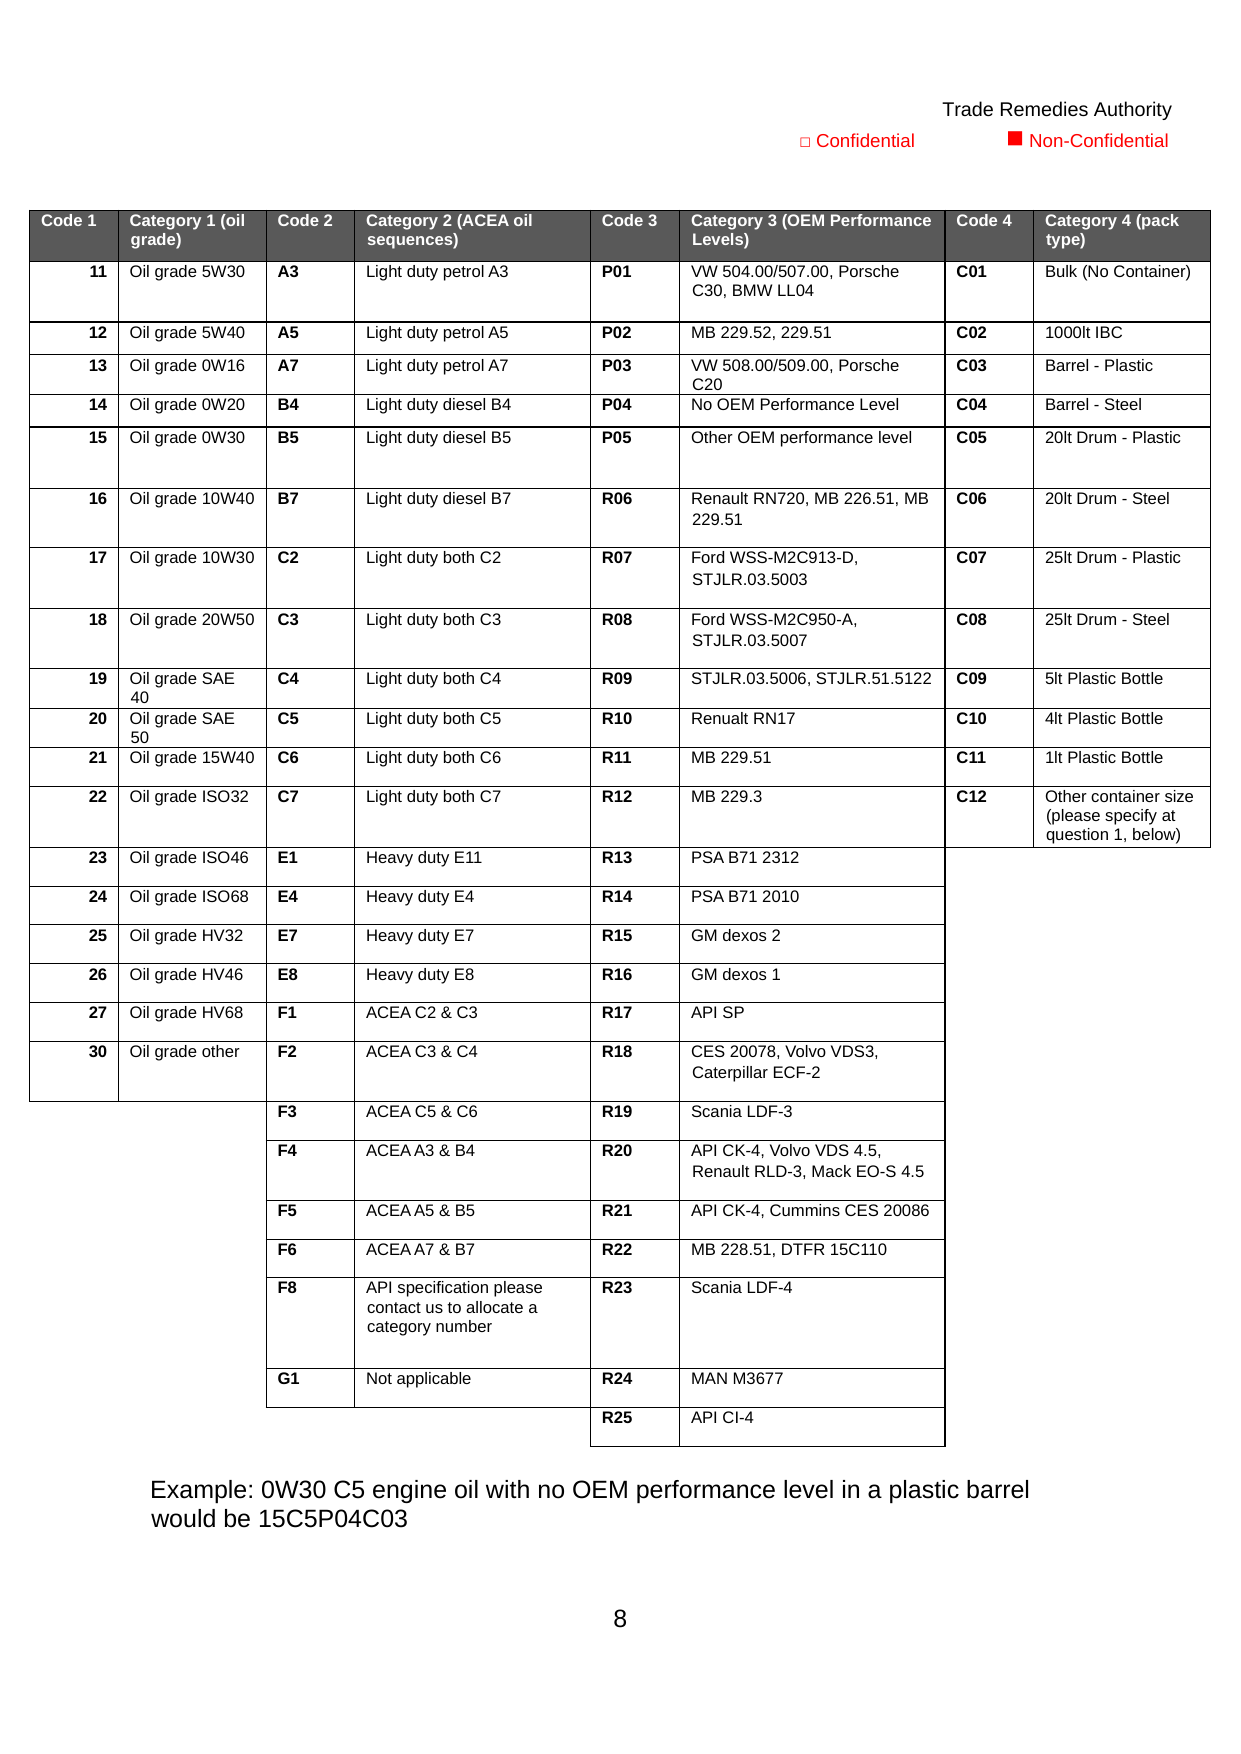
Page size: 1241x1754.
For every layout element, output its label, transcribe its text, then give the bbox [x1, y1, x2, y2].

table_cell [30, 1239, 118, 1277]
table_cell Light duty both C3 [355, 609, 590, 668]
table_cell 20lt Drum - Steel [1034, 489, 1210, 547]
table_cell C06 [946, 489, 1033, 547]
table_cell 30 [30, 1042, 118, 1101]
table_cell E8 [267, 964, 354, 1002]
table_cell R18 [591, 1042, 679, 1101]
table_cell Ford WSS-M2C913-D, STJLR.03.5003 [680, 548, 944, 608]
table_cell C12 [946, 787, 1033, 847]
table_cell C6 [267, 748, 354, 786]
table_cell R15 [591, 925, 679, 963]
table_cell ACEA C3 & C4 [355, 1042, 590, 1101]
table_cell [1034, 924, 1211, 963]
table_cell F2 [267, 1042, 354, 1101]
table_cell Heavy duty E11 [355, 848, 590, 886]
table_header Code 1 [30, 211, 118, 261]
table_cell GM dexos 1 [680, 964, 944, 1002]
table_cell 11 [30, 262, 118, 321]
table_cell C01 [946, 262, 1033, 321]
table_cell R06 [591, 489, 679, 547]
table_cell B5 [267, 428, 354, 487]
table_cell C09 [946, 669, 1033, 707]
table_cell MB 229.3 [680, 787, 944, 847]
table_cell R09 [591, 669, 679, 707]
table_cell MB 228.51, DTFR 15C110 [680, 1240, 944, 1277]
table_cell [30, 1102, 118, 1140]
table_cell E4 [267, 887, 354, 924]
table_cell Light duty petrol A7 [355, 355, 590, 394]
table_cell [946, 1368, 1033, 1407]
table_cell Light duty petrol A5 [355, 323, 590, 354]
table_cell R21 [591, 1201, 679, 1238]
table_cell [946, 886, 1033, 924]
table_cell Light duty both C6 [355, 748, 590, 786]
table_cell Light duty both C2 [355, 548, 590, 608]
table_cell Light duty both C4 [355, 669, 590, 707]
table_cell [1034, 1002, 1211, 1041]
table_cell Light duty petrol A3 [355, 262, 590, 321]
table_cell Bulk (No Container) [1034, 262, 1210, 321]
table_cell [118, 1140, 266, 1199]
table_cell C3 [267, 609, 354, 668]
table_cell 12 [30, 323, 118, 354]
table_cell Oil grade 15W40 [119, 748, 266, 786]
table_cell Other OEM performance level [680, 428, 944, 487]
table_cell API CK-4, Volvo VDS 4.5, Renault RLD-3, Mack EO-S 4.5 [680, 1141, 944, 1199]
table_cell Oil grade SAE 50 [119, 709, 266, 747]
table_cell R16 [591, 964, 679, 1002]
table_cell Oil grade 10W30 [119, 548, 266, 608]
table_cell R12 [591, 787, 679, 847]
table_cell Oil grade HV68 [119, 1003, 266, 1041]
table_cell Oil grade ISO68 [119, 887, 266, 924]
table_cell MB 229.52, 229.51 [680, 323, 944, 354]
table_cell Oil grade ISO46 [119, 848, 266, 886]
table_cell 25lt Drum - Steel [1034, 609, 1210, 668]
table_cell 14 [30, 395, 118, 426]
table_cell R20 [591, 1141, 679, 1199]
table_header Category 2 (ACEA oil sequences) [355, 211, 590, 261]
table_cell C4 [267, 669, 354, 707]
table_cell R07 [591, 548, 679, 608]
table_header Code 4 [946, 211, 1033, 261]
table_header Category 3 (OEM Performance Levels) [680, 211, 944, 261]
text Example: 0W30 C5 engine oil with no OEM performance level in a plastic barrel would be 15C5P04C03 [150, 1475, 1090, 1533]
table_cell Barrel - Steel [1034, 395, 1210, 426]
table_cell [946, 1041, 1033, 1101]
table_cell [266, 1408, 354, 1446]
table_cell 25 [30, 925, 118, 963]
table_cell 17 [30, 548, 118, 608]
table_cell VW 504.00/507.00, Porsche C30, BMW LL04 [680, 262, 944, 321]
table_cell C03 [946, 355, 1033, 394]
table_header Category 1 (oil grade) [119, 211, 266, 261]
table_cell 1000lt IBC [1034, 323, 1210, 354]
table_cell R11 [591, 748, 679, 786]
table_cell Oil grade other [119, 1042, 266, 1101]
table_cell C10 [946, 709, 1033, 747]
table_cell PSA B71 2010 [680, 887, 944, 924]
table_cell [946, 1140, 1033, 1199]
table_cell 5lt Plastic Bottle [1034, 669, 1210, 707]
table_cell Heavy duty E4 [355, 887, 590, 924]
table_cell API CK-4, Cummins CES 20086 [680, 1201, 944, 1238]
table_cell CES 20078, Volvo VDS3, Caterpillar ECF-2 [680, 1042, 944, 1101]
table_cell B7 [267, 489, 354, 547]
table_cell P05 [591, 428, 679, 487]
table_cell MAN M3677 [680, 1369, 944, 1407]
table_cell Light duty both C5 [355, 709, 590, 747]
table_cell [1034, 848, 1211, 886]
table_cell Oil grade 0W30 [119, 428, 266, 487]
table_cell [946, 1239, 1033, 1277]
table_cell A5 [267, 323, 354, 354]
table_cell [30, 1277, 118, 1368]
table_cell R22 [591, 1240, 679, 1277]
table_cell Oil grade 20W50 [119, 609, 266, 668]
table_cell [1034, 1368, 1211, 1407]
table_cell 18 [30, 609, 118, 668]
table_cell Oil grade 0W20 [119, 395, 266, 426]
table_cell 1lt Plastic Bottle [1034, 748, 1210, 786]
table_cell C5 [267, 709, 354, 747]
table_header Category 4 (pack type) [1034, 211, 1210, 261]
table_cell Light duty diesel B7 [355, 489, 590, 547]
table_cell [1034, 1140, 1211, 1199]
table_cell C02 [946, 323, 1033, 354]
table_cell [946, 963, 1033, 1002]
table_cell 4lt Plastic Bottle [1034, 709, 1210, 747]
table_cell API SP [680, 1003, 944, 1041]
table_cell [946, 848, 1033, 886]
table_cell P04 [591, 395, 679, 426]
table_cell Other container size (please specify at question 1, below) [1034, 787, 1210, 847]
table_cell Oil grade SAE 40 [119, 669, 266, 707]
table_cell C11 [946, 748, 1033, 786]
table_cell C05 [946, 428, 1033, 487]
table_cell Renualt RN17 [680, 709, 944, 747]
table_cell 24 [30, 887, 118, 924]
table_cell [946, 924, 1033, 963]
table_cell [30, 1368, 118, 1407]
table_cell P02 [591, 323, 679, 354]
table_cell P03 [591, 355, 679, 394]
table_cell [946, 1407, 1033, 1446]
table_cell P01 [591, 262, 679, 321]
table_cell Oil grade 10W40 [119, 489, 266, 547]
table_cell 26 [30, 964, 118, 1002]
table_cell C7 [267, 787, 354, 847]
table_cell C07 [946, 548, 1033, 608]
table_cell [946, 1277, 1033, 1368]
table_cell R19 [591, 1102, 679, 1140]
table_cell [1034, 1041, 1211, 1101]
table_cell A7 [267, 355, 354, 394]
table_header Code 2 [267, 211, 354, 261]
table_cell Oil grade 5W40 [119, 323, 266, 354]
table_cell Light duty diesel B5 [355, 428, 590, 487]
table_cell [946, 1200, 1033, 1238]
table_cell [30, 1140, 118, 1199]
table_cell [1034, 886, 1211, 924]
table_cell R14 [591, 887, 679, 924]
table_cell R13 [591, 848, 679, 886]
table_cell [118, 1239, 266, 1277]
table_cell R25 [591, 1408, 679, 1446]
table_cell 20 [30, 709, 118, 747]
table_cell [118, 1277, 266, 1368]
table_cell Ford WSS-M2C950-A, STJLR.03.5007 [680, 609, 944, 668]
table_cell 22 [30, 787, 118, 847]
table_cell Heavy duty E8 [355, 964, 590, 1002]
table_cell Oil grade 0W16 [119, 355, 266, 394]
table_cell [118, 1200, 266, 1238]
table_cell Barrel - Plastic [1034, 355, 1210, 394]
table_cell R24 [591, 1369, 679, 1407]
table_cell Scania LDF-4 [680, 1278, 944, 1368]
table_cell [1034, 1101, 1211, 1140]
table_cell C08 [946, 609, 1033, 668]
table_cell [118, 1368, 266, 1407]
table_cell E1 [267, 848, 354, 886]
table_cell Scania LDF-3 [680, 1102, 944, 1140]
table_cell [30, 1200, 118, 1238]
table_cell 23 [30, 848, 118, 886]
table_cell No OEM Performance Level [680, 395, 944, 426]
table_cell F5 [267, 1201, 354, 1238]
table_cell API CI-4 [680, 1408, 944, 1446]
table_cell Light duty diesel B4 [355, 395, 590, 426]
table_cell E7 [267, 925, 354, 963]
table_cell R17 [591, 1003, 679, 1041]
table_cell ACEA A3 & B4 [355, 1141, 590, 1199]
table_header Code 3 [591, 211, 679, 261]
table_cell [355, 1408, 590, 1446]
table_cell [118, 1102, 266, 1140]
table_cell R08 [591, 609, 679, 668]
table_cell B4 [267, 395, 354, 426]
table_cell PSA B71 2312 [680, 848, 944, 886]
table_cell 20lt Drum - Plastic [1034, 428, 1210, 487]
table_cell [1034, 1200, 1211, 1238]
table_cell R10 [591, 709, 679, 747]
table_cell Not applicable [355, 1369, 590, 1407]
table_cell [1034, 1407, 1211, 1446]
table_cell ACEA C5 & C6 [355, 1102, 590, 1140]
table_cell F1 [267, 1003, 354, 1041]
table_cell [946, 1101, 1033, 1140]
table_cell ACEA A5 & B5 [355, 1201, 590, 1238]
table_cell Oil grade ISO32 [119, 787, 266, 847]
table_cell 15 [30, 428, 118, 487]
table_cell C2 [267, 548, 354, 608]
text c [150, 1562, 1090, 1581]
table_cell API specification please contact us to allocate a category number [355, 1278, 590, 1368]
table_cell F3 [267, 1102, 354, 1140]
table_cell Oil grade 5W30 [119, 262, 266, 321]
table_cell Light duty both C7 [355, 787, 590, 847]
table_cell [1034, 1277, 1211, 1368]
table_cell F8 [267, 1278, 354, 1368]
table_cell VW 508.00/509.00, Porsche C20 [680, 355, 944, 394]
table_cell [946, 1002, 1033, 1041]
table_cell 25lt Drum - Plastic [1034, 548, 1210, 608]
table_cell GM dexos 2 [680, 925, 944, 963]
table_cell F6 [267, 1240, 354, 1277]
table_cell 13 [30, 355, 118, 394]
table_cell Heavy duty E7 [355, 925, 590, 963]
table_cell G1 [267, 1369, 354, 1407]
table_cell F4 [267, 1141, 354, 1199]
table_cell 21 [30, 748, 118, 786]
table_cell [1034, 963, 1211, 1002]
table_cell ACEA A7 & B7 [355, 1240, 590, 1277]
table_cell 19 [30, 669, 118, 707]
table_cell [118, 1407, 266, 1446]
table_cell [1034, 1239, 1211, 1277]
table_cell Oil grade HV32 [119, 925, 266, 963]
table_cell A3 [267, 262, 354, 321]
table_cell 16 [30, 489, 118, 547]
table_cell ACEA C2 & C3 [355, 1003, 590, 1041]
table_cell STJLR.03.5006, STJLR.51.5122 [680, 669, 944, 707]
table_cell 27 [30, 1003, 118, 1041]
table_cell R23 [591, 1278, 679, 1368]
table_cell Oil grade HV46 [119, 964, 266, 1002]
table_cell Renault RN720, MB 226.51, MB 229.51 [680, 489, 944, 547]
table_cell MB 229.51 [680, 748, 944, 786]
table_cell [30, 1407, 118, 1446]
table_cell C04 [946, 395, 1033, 426]
